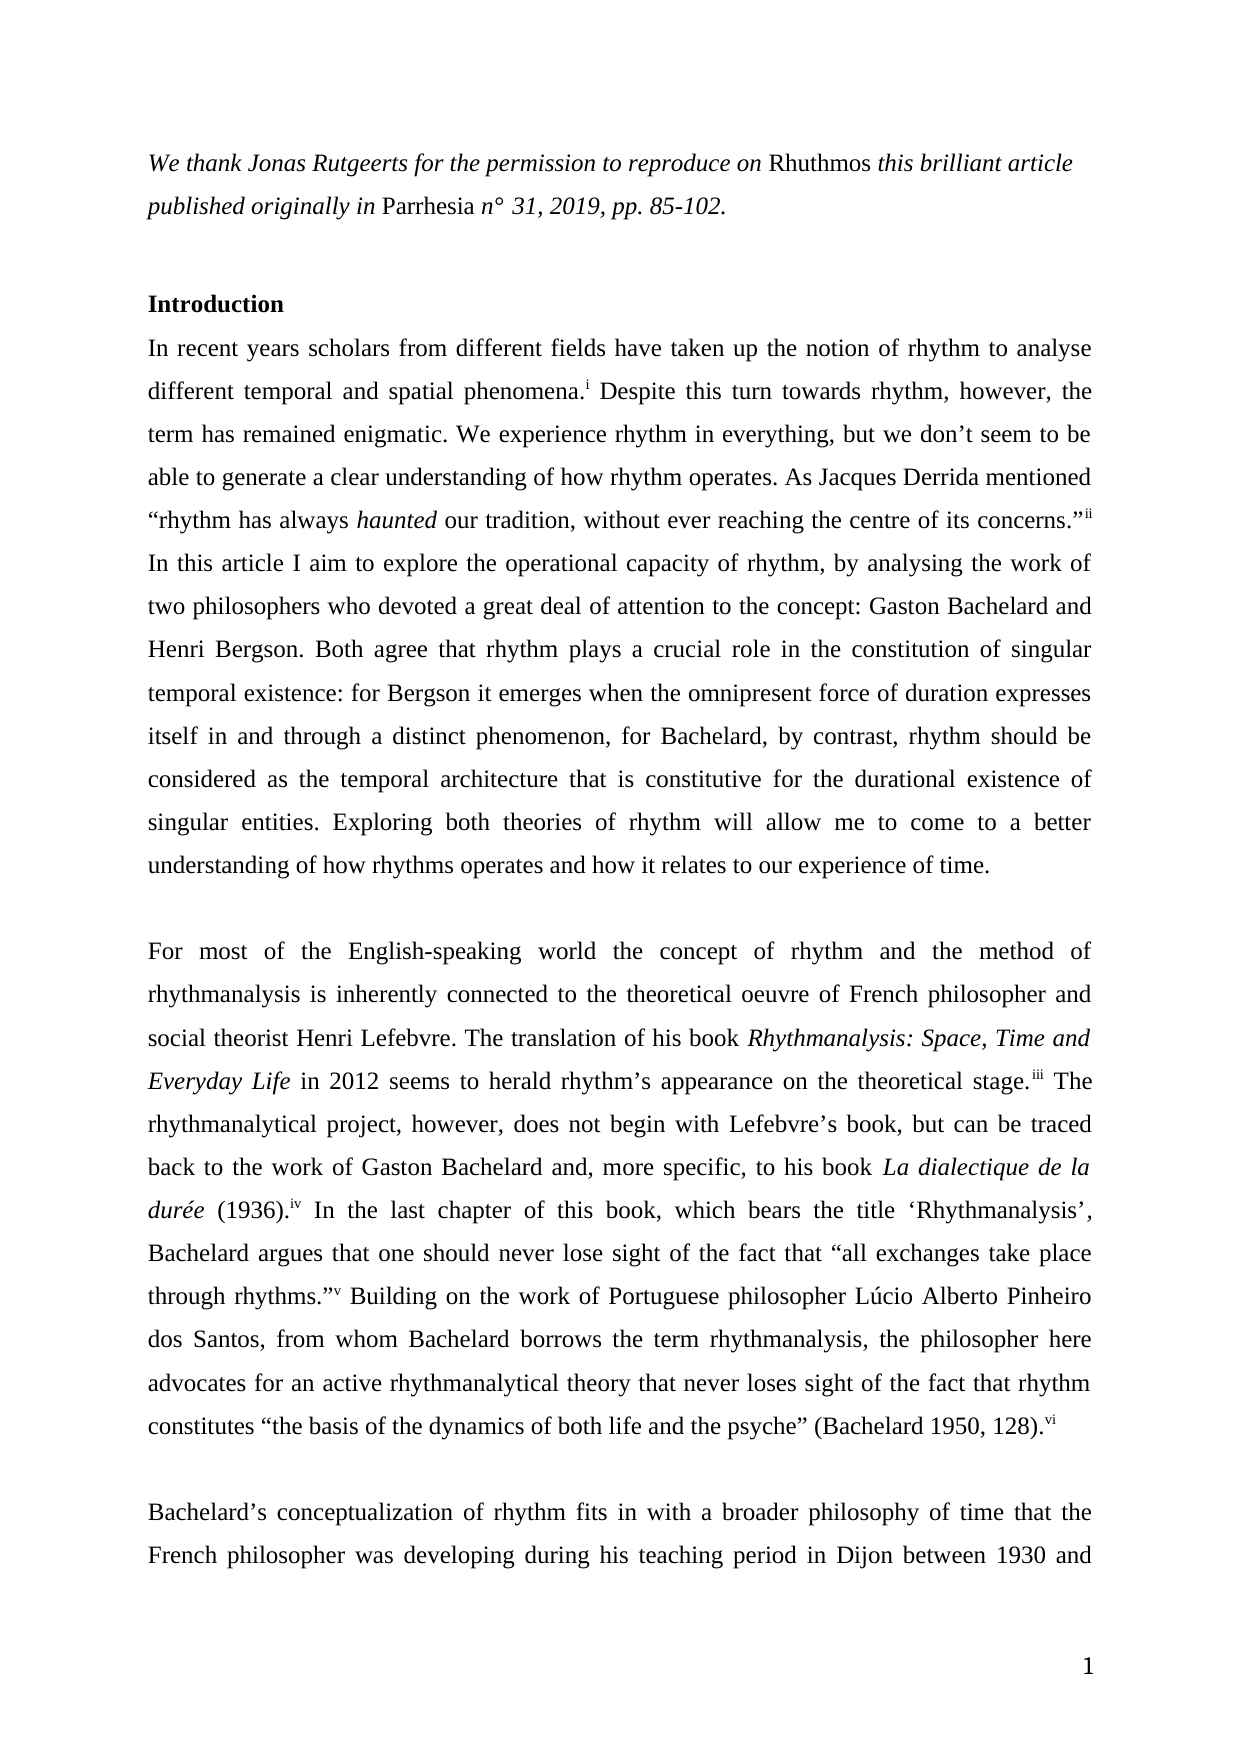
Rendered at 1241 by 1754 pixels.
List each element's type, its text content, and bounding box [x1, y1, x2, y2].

text In recent years scholars from different fields have taken up the notion of rhythm to analyse different temporal and spatial phenomena. Despite this turn towards rhythm, however, the term has remained enigmatic. We experience rhythm in everything, but we don’t seem to be able to generate a clear understanding of how rhythm operates. As Jacques Derrida mentioned “rhythm has always haunted our tradition, without ever reaching the centre of its concerns.” In this article I aim to explore the operational capacity of rhythm, by analysing the work of two philosophers who devoted a great deal of attention to the concept: Gaston Bachelard and Henri Bergson. Both agree that rhythm plays a crucial role in the constitution of singular temporal existence: for Bergson it emerges when the omnipresent force of duration expresses itself in and through a distinct phenomenon, for Bachelard, by contrast, rhythm should be considered as the temporal architecture that is constitutive for the durational existence of singular entities. Exploring both theories of rhythm will allow me to come to a better understanding of how rhythms operates and how it relates to our experience of time. [148, 333, 1093, 879]
text Bachelard’s conceptualization of rhythm fits in with a broader philosophy of time that the French philosopher was developing during his teaching period in Dijon between 1930 and [148, 1497, 1093, 1569]
text We thank Jonas Rutgeerts for the permission to reproduce on Rhuthmos this brilliant article published originally in Parrhesia n° 31, 2019, pp. 85-102. [148, 148, 1093, 219]
text Introduction [148, 289, 1093, 318]
text For most of the English-speaking world the concept of rhythm and the method of rhythmanalysis is inherently connected to the theoretical oeuvre of French philosopher and social theorist Henri Lefebvre. The translation of his book Rhythmanalysis: Space, Time and Everyday Life in 2012 seems to herald rhythm’s appearance on the theoretical stage. The rhythmanalytical project, however, does not begin with Lefebvre’s book, but can be traced back to the work of Gaston Bachelard and, more specific, to his book La dialectique de la durée (1936). In the last chapter of this book, which bears the title ‘Rhythmanalysis’, Bachelard argues that one should never lose sight of the fact that “all exchanges take place through rhythms.” Building on the work of Portuguese philosopher Lúcio Alberto Pinheiro dos Santos, from whom Bachelard borrows the term rhythmanalysis, the philosopher here advocates for an active rhythmanalytical theory that never loses sight of the fact that rhythm constitutes “the basis of the dynamics of both life and the psyche” (Bachelard 1950, 128). [148, 936, 1093, 1439]
